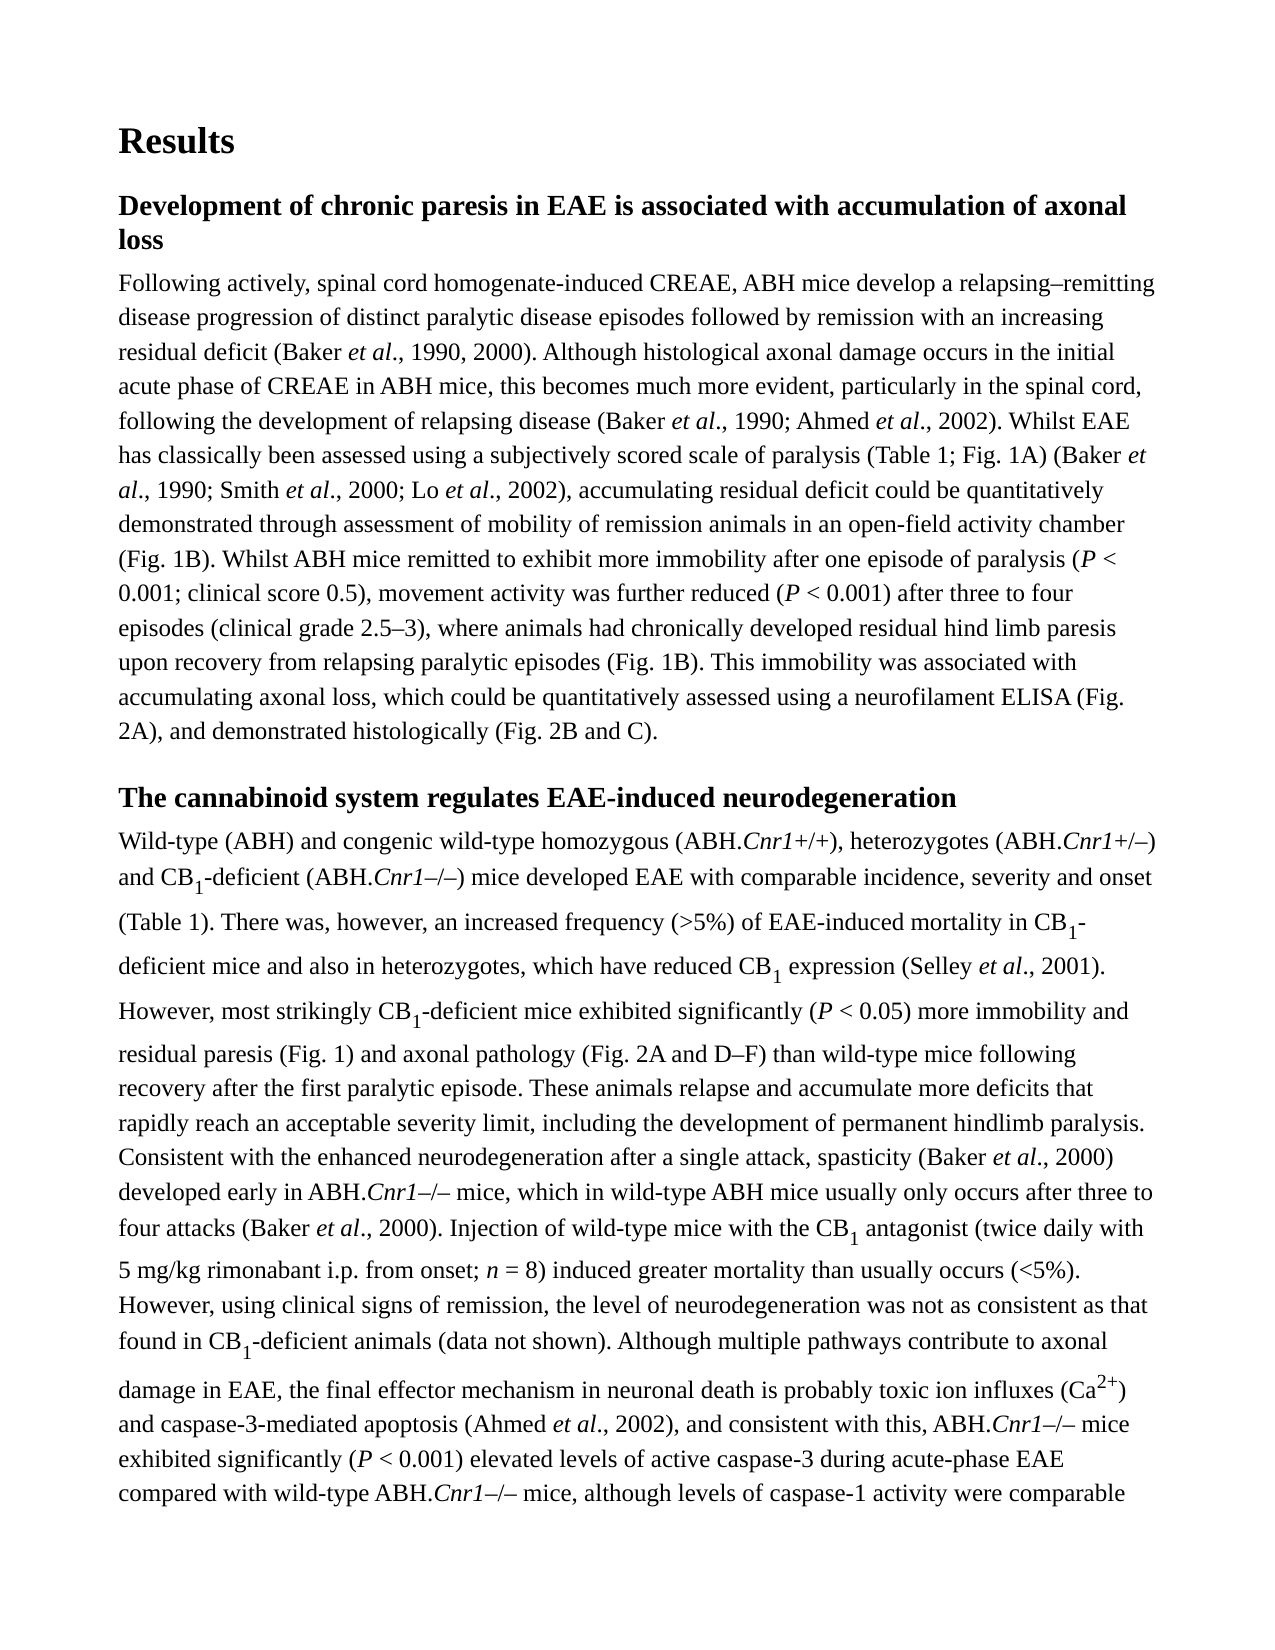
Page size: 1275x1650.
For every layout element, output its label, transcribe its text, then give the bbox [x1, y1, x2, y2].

subtitle Results [118, 118, 1157, 161]
text Following actively, spinal cord homogenate‐induced CREAE, ABH mice develop a relapsing–remitting disease progression of distinct paralytic disease episodes followed by remission with an increasing residual deficit (Baker et al., 1990, 2000). Although histological axonal damage occurs in the initial acute phase of CREAE in ABH mice, this becomes much more evident, particularly in the spinal cord, following the development of relapsing disease (Baker et al., 1990; Ahmed et al., 2002). Whilst EAE has classically been assessed using a subjectively scored scale of paralysis (Table 1; Fig. 1A) (Baker et al., 1990; Smith et al., 2000; Lo et al., 2002), accumulating residual deficit could be quantitatively demonstrated through assessment of mobility of remission animals in an open‐field activity chamber (Fig. 1B). Whilst ABH mice remitted to exhibit more immobility after one episode of paralysis (P < 0.001; clinical score 0.5), movement activity was further reduced (P < 0.001) after three to four episodes (clinical grade 2.5–3), where animals had chronically developed residual hind limb paresis upon recovery from relapsing paralytic episodes (Fig. 1B). This immobility was associated with accumulating axonal loss, which could be quantitatively assessed using a neurofilament ELISA (Fig. 2A), and demonstrated histologically (Fig. 2B and C). [118, 268, 1157, 745]
subtitle The cannabinoid system regulates EAE‐induced neurodegeneration [118, 780, 1157, 813]
text Wild‐type (ABH) and congenic wild‐type homozygous (ABH.Cnr1+/+), heterozygotes (ABH.Cnr1+/–) and CB1‐deficient (ABH.Cnr1–/–) mice developed EAE with comparable incidence, severity and onset (Table 1). There was, however, an increased frequency (>5%) of EAE‐induced mortality in CB1‐deficient mice and also in heterozygotes, which have reduced CB1 expression (Selley et al., 2001). However, most strikingly CB1‐deficient mice exhibited significantly (P < 0.05) more immobility and residual paresis (Fig. 1) and axonal pathology (Fig. 2A and D–F) than wild‐type mice following recovery after the first paralytic episode. These animals relapse and accumulate more deficits that rapidly reach an acceptable severity limit, including the development of permanent hindlimb paralysis. Consistent with the enhanced neurodegeneration after a single attack, spasticity (Baker et al., 2000) developed early in ABH.Cnr1–/– mice, which in wild‐type ABH mice usually only occurs after three to four attacks (Baker et al., 2000). Injection of wild‐type mice with the CB1 antagonist (twice daily with 5 mg/kg rimonabant i.p. from onset; n = 8) induced greater mortality than usually occurs (<5%). However, using clinical signs of remission, the level of neurodegeneration was not as consistent as that found in CB1‐deficient animals (data not shown). Although multiple pathways contribute to axonal damage in EAE, the final effector mechanism in neuronal death is probably toxic ion influxes (Ca2+) and caspase‐3‐mediated apoptosis (Ahmed et al., 2002), and consistent with this, ABH.Cnr1–/– mice exhibited significantly (P < 0.001) elevated levels of active caspase‐3 during acute‐phase EAE compared with wild‐type ABH.Cnr1–/– mice, although levels of caspase‐1 activity were comparable [118, 826, 1157, 1507]
subtitle Development of chronic paresis in EAE is associated with accumulation of axonal loss [118, 188, 1157, 255]
